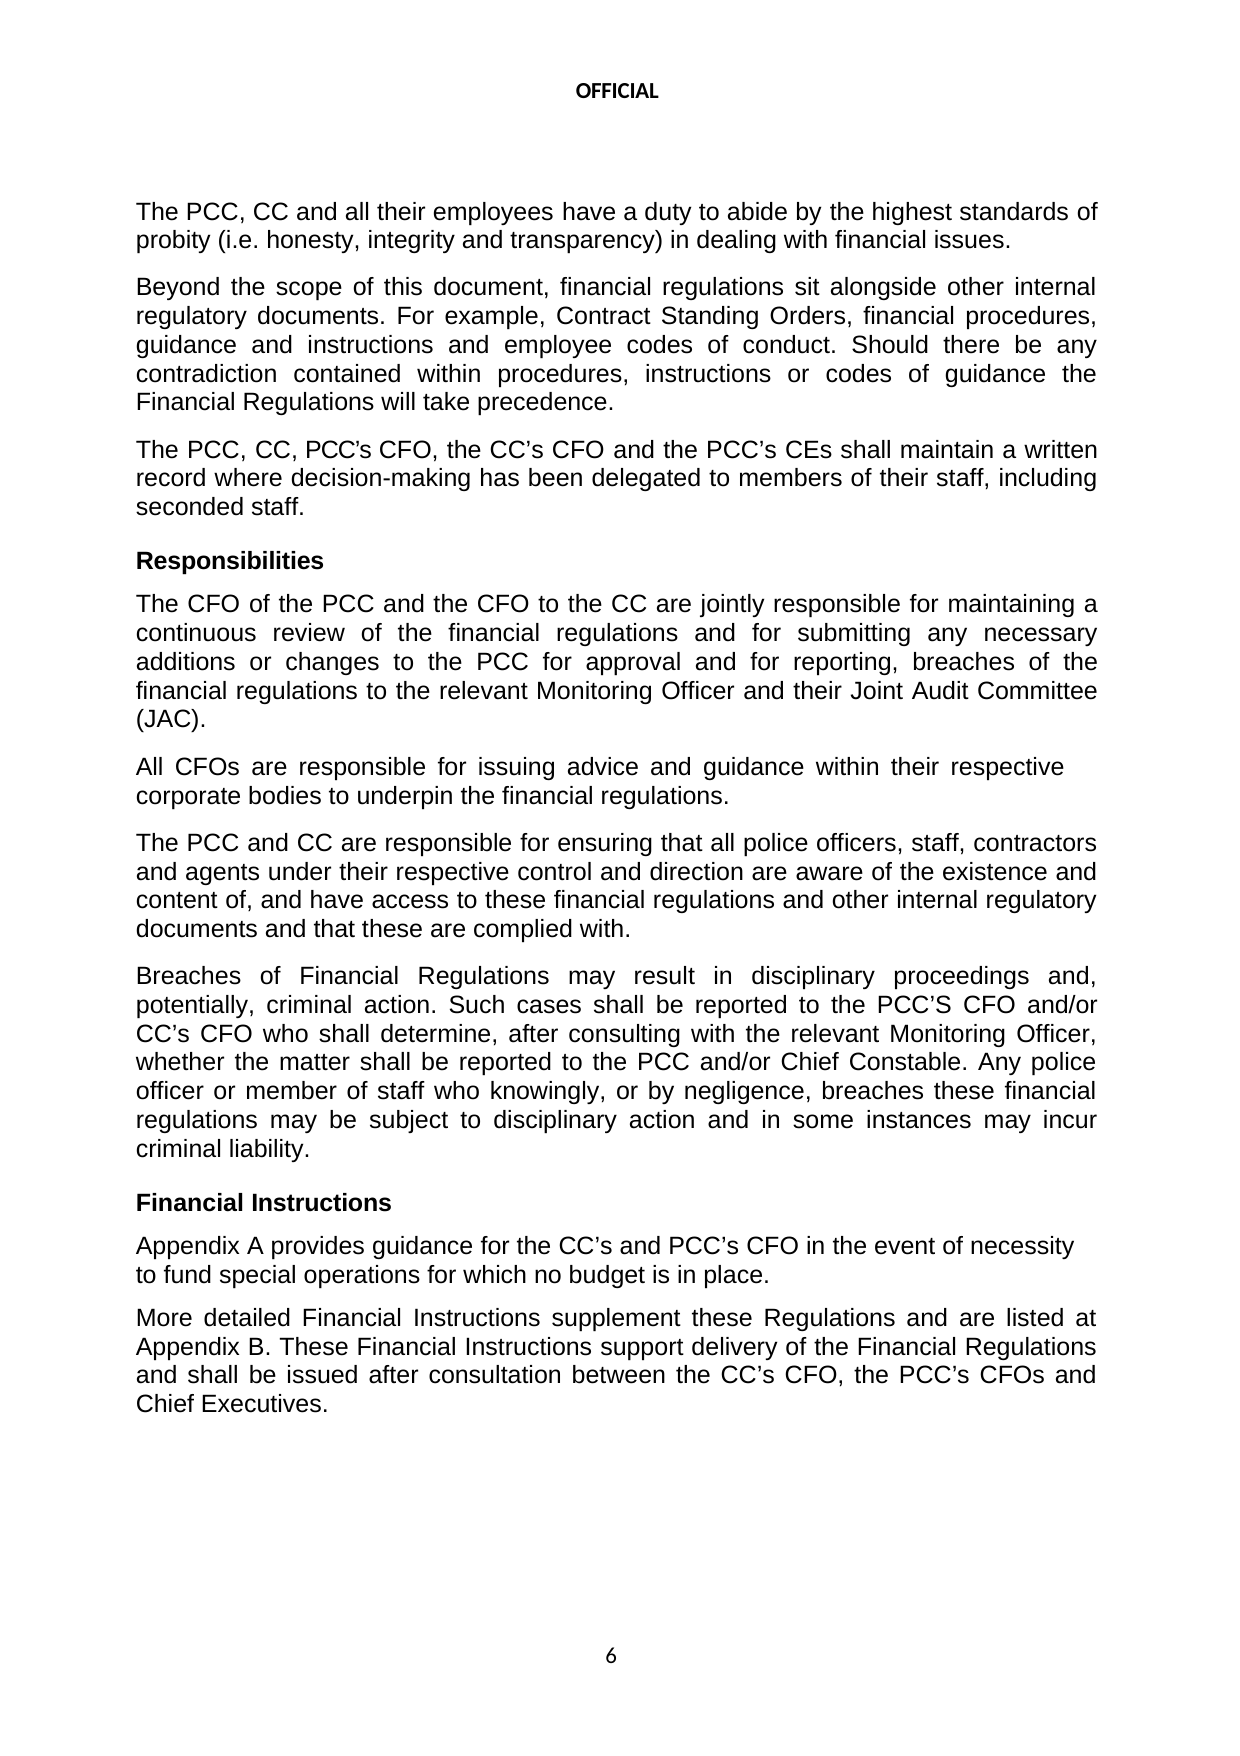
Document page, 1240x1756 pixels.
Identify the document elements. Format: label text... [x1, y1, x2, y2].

subtitle Financial Instructions [136, 1188, 1167, 1217]
text All CFOs are responsible for issuing advice and guidance within their respective corporate bodies to underpin the financial regulations. [136, 752, 1167, 809]
text Beyond the scope of this document, financial regulations sit alongside other internal regulatory documents. For example, Contract Standing Orders, financial procedures, guidance and instructions and employee codes of conduct. Should there be any contradiction contained within procedures, instructions or codes of guidance the Financial Regulations will take precedence. [136, 272, 1098, 416]
text The CFO of the PCC and the CFO to the CC are jointly responsible for maintaining a continuous review of the financial regulations and for submitting any necessary additions or changes to the PCC for approval and for reporting, breaches of the financial regulations to the relevant Monitoring Officer and their Joint Audit Committee (JAC). [136, 589, 1099, 733]
text The PCC and CC are responsible for ensuring that all police officers, staff, contractors and agents under their respective control and direction are aware of the existence and content of, and have access to these financial regulations and other internal regulatory documents and that these are complied with. [136, 828, 1099, 943]
text The PCC, CC, PCC’s CFO, the CC’s CFO and the PCC’s CEs shall maintain a written record where decision-making has been delegated to members of their staff, including seconded staff. [136, 435, 1099, 521]
text Appendix A provides guidance for the CC’s and PCC’s CFO in the event of necessity to fund special operations for which no budget is in place. [136, 1231, 1102, 1288]
text The PCC, CC and all their employees have a duty to abide by the highest standards of probity (i.e. honesty, integrity and transparency) in dealing with financial issues. [136, 197, 1098, 254]
text More detailed Financial Instructions supplement these Regulations and are listed at Appendix B. These Financial Instructions support delivery of the Financial Regulations and shall be issued after consultation between the CC’s CFO, the PCC’s CFOs and Chief Executives. [136, 1303, 1098, 1418]
text Breaches of Financial Regulations may result in disciplinary proceedings and, potentially, criminal action. Such cases shall be reported to the PCC’S CFO and/or CC’s CFO who shall determine, after consulting with the relevant Monitoring Officer, whether the matter shall be reported to the PCC and/or Chief Constable. Any police officer or member of staff who knowingly, or by negligence, breaches these financial regulations may be subject to disciplinary action and in some instances may incur criminal liability. [136, 961, 1099, 1162]
subtitle Responsibilities [136, 546, 1167, 575]
